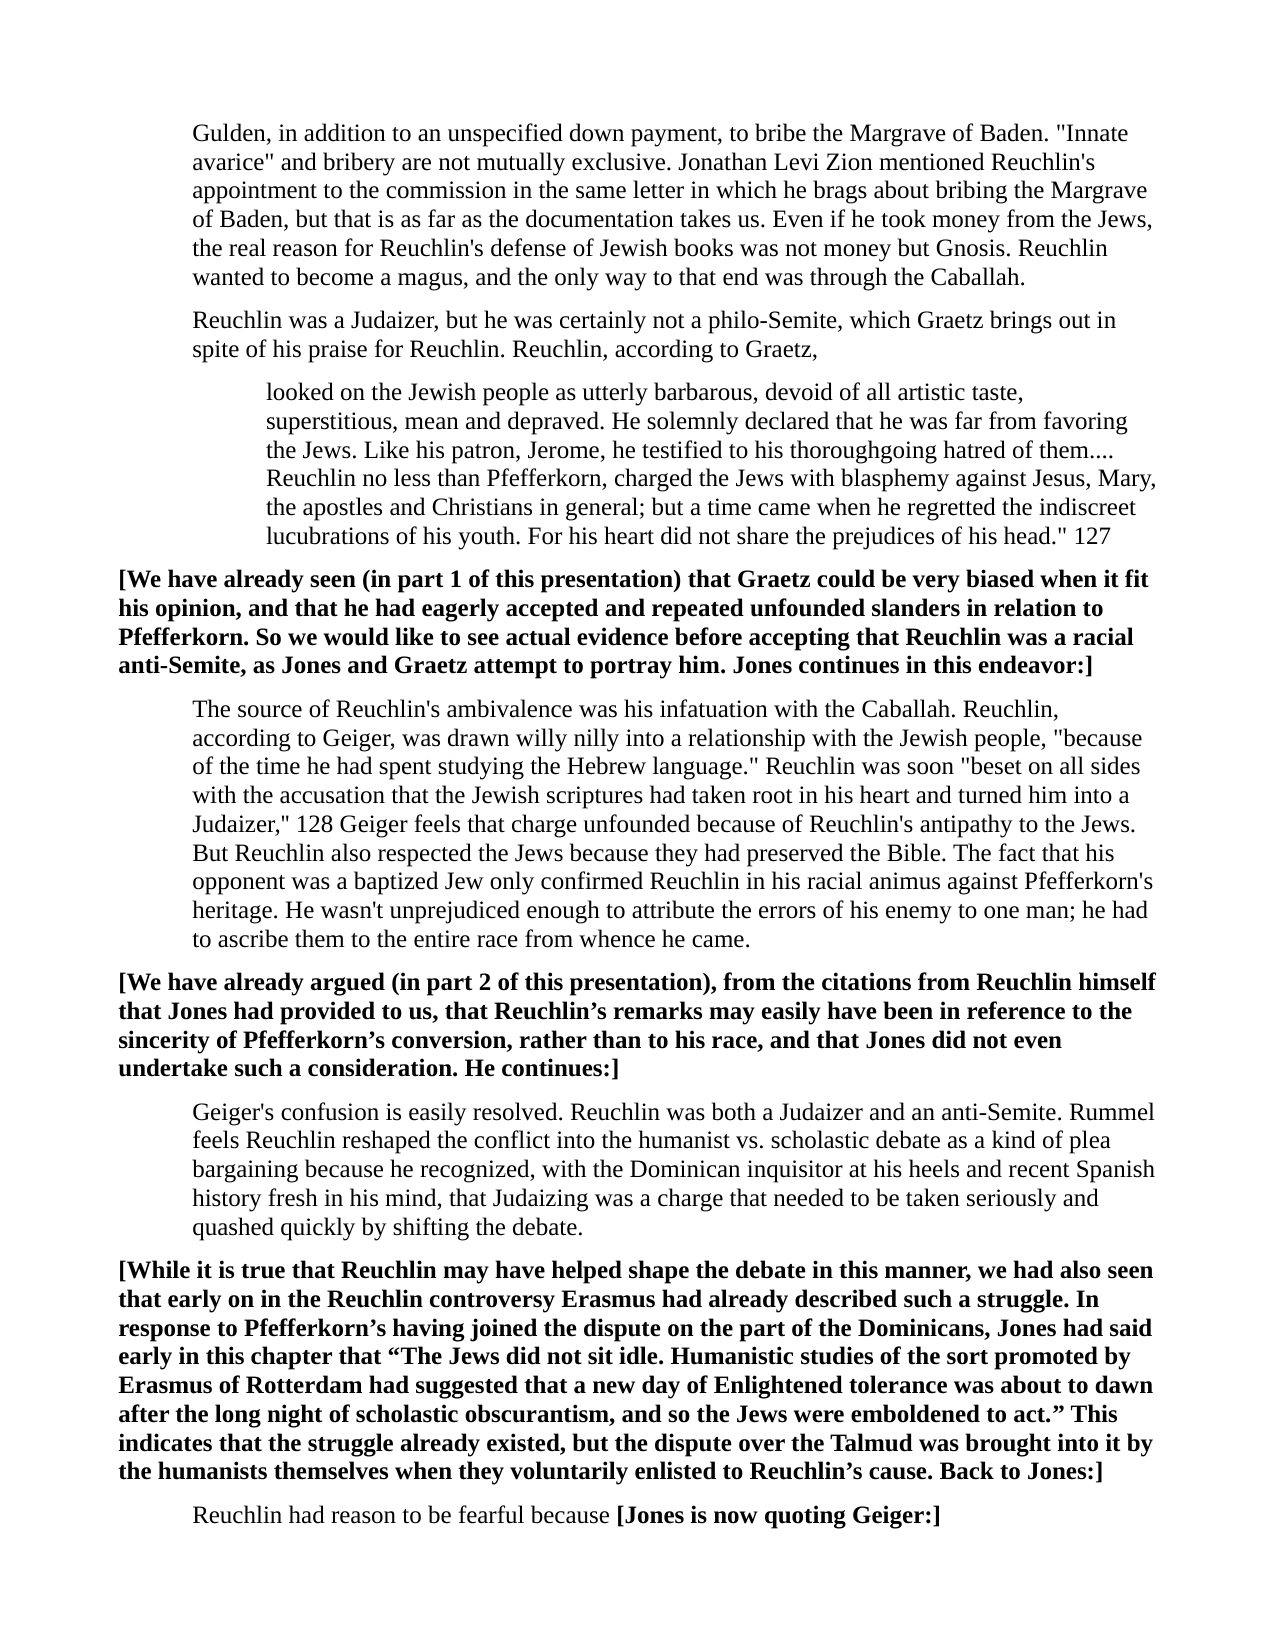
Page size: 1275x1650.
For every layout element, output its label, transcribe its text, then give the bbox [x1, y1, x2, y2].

text looked on the Jewish people as utterly barbarous, devoid of all artistic taste, superstitious, mean and depraved. He solemnly declared that he was far from favoring the Jews. Like his patron, Jerome, he testified to his thoroughgoing hatred of them.... Reuchlin no less than Pfefferkorn, charged the Jews with blasphemy against Jesus, Mary, the apostles and Christians in general; but a time came when he regretted the indiscreet lucubrations of his youth. For his heart did not share the prejudices of his head." 127 [266, 377, 1157, 550]
text Reuchlin was a Judaizer, but he was certainly not a philo-Semite, which Graetz brings out in spite of his praise for Reuchlin. Reuchlin, according to Graetz, [192, 305, 1157, 363]
text The source of Reuchlin's ambivalence was his infatuation with the Caballah. Reuchlin, according to Geiger, was drawn willy nilly into a relationship with the Jewish people, "because of the time he had spent studying the Hebrew language." Reuchlin was soon "beset on all sides with the accusation that the Jewish scriptures had taken root in his heart and turned him into a Judaizer,'' 128 Geiger feels that charge unfounded because of Reuchlin's antipathy to the Jews. But Reuchlin also respected the Jews because they had preserved the Bible. The fact that his opponent was a baptized Jew only confirmed Reuchlin in his racial animus against Pfefferkorn's heritage. He wasn't unprejudiced enough to attribute the errors of his enemy to one man; he had to ascribe them to the entire race from whence he came. [192, 694, 1157, 953]
text Reuchlin had reason to be fearful because [Jones is now quoting Geiger:] [192, 1500, 1157, 1528]
text [While it is true that Reuchlin may have helped shape the debate in this manner, we had also seen that early on in the Reuchlin controversy Erasmus had already described such a struggle. In response to Pfefferkorn’s having joined the dispute on the part of the Dominicans, Jones had said early in this chapter that “The Jews did not sit idle. Humanistic studies of the sort promoted by Erasmus of Rotterdam had suggested that a new day of Enlightened tolerance was about to dawn after the long night of scholastic obscurantism, and so the Jews were emboldened to act.” This indicates that the struggle already existed, but the dispute over the Talmud was brought into it by the humanists themselves when they voluntarily enlisted to Reuchlin’s cause. Back to Jones:] [118, 1255, 1157, 1485]
text [We have already seen (in part 1 of this presentation) that Graetz could be very biased when it fit his opinion, and that he had eagerly accepted and repeated unfounded slanders in relation to Pfefferkorn. So we would like to see actual evidence before accepting that Reuchlin was a racial anti-Semite, as Jones and Graetz attempt to portray him. Jones continues in this endeavor:] [118, 564, 1157, 679]
text [We have already argued (in part 2 of this presentation), from the citations from Reuchlin himself that Jones had provided to us, that Reuchlin’s remarks may easily have been in reference to the sincerity of Pfefferkorn’s conversion, rather than to his race, and that Jones did not even undertake such a consideration. He continues:] [118, 967, 1157, 1082]
text Geiger's confusion is easily resolved. Reuchlin was both a Judaizer and an anti-Semite. Rummel feels Reuchlin reshaped the conflict into the humanist vs. scholastic debate as a kind of plea bargaining because he recognized, with the Dominican inquisitor at his heels and recent Spanish history fresh in his mind, that Judaizing was a charge that needed to be taken seriously and quashed quickly by shifting the debate. [192, 1097, 1157, 1241]
text Gulden, in addition to an unspecified down payment, to bribe the Margrave of Baden. "Innate avarice" and bribery are not mutually exclusive. Jonathan Levi Zion mentioned Reuchlin's appointment to the commission in the same letter in which he brags about bribing the Margrave of Baden, but that is as far as the documentation takes us. Even if he took money from the Jews, the real reason for Reuchlin's defense of Jewish books was not money but Gnosis. Reuchlin wanted to become a magus, and the only way to that end was through the Caballah. [192, 118, 1157, 291]
